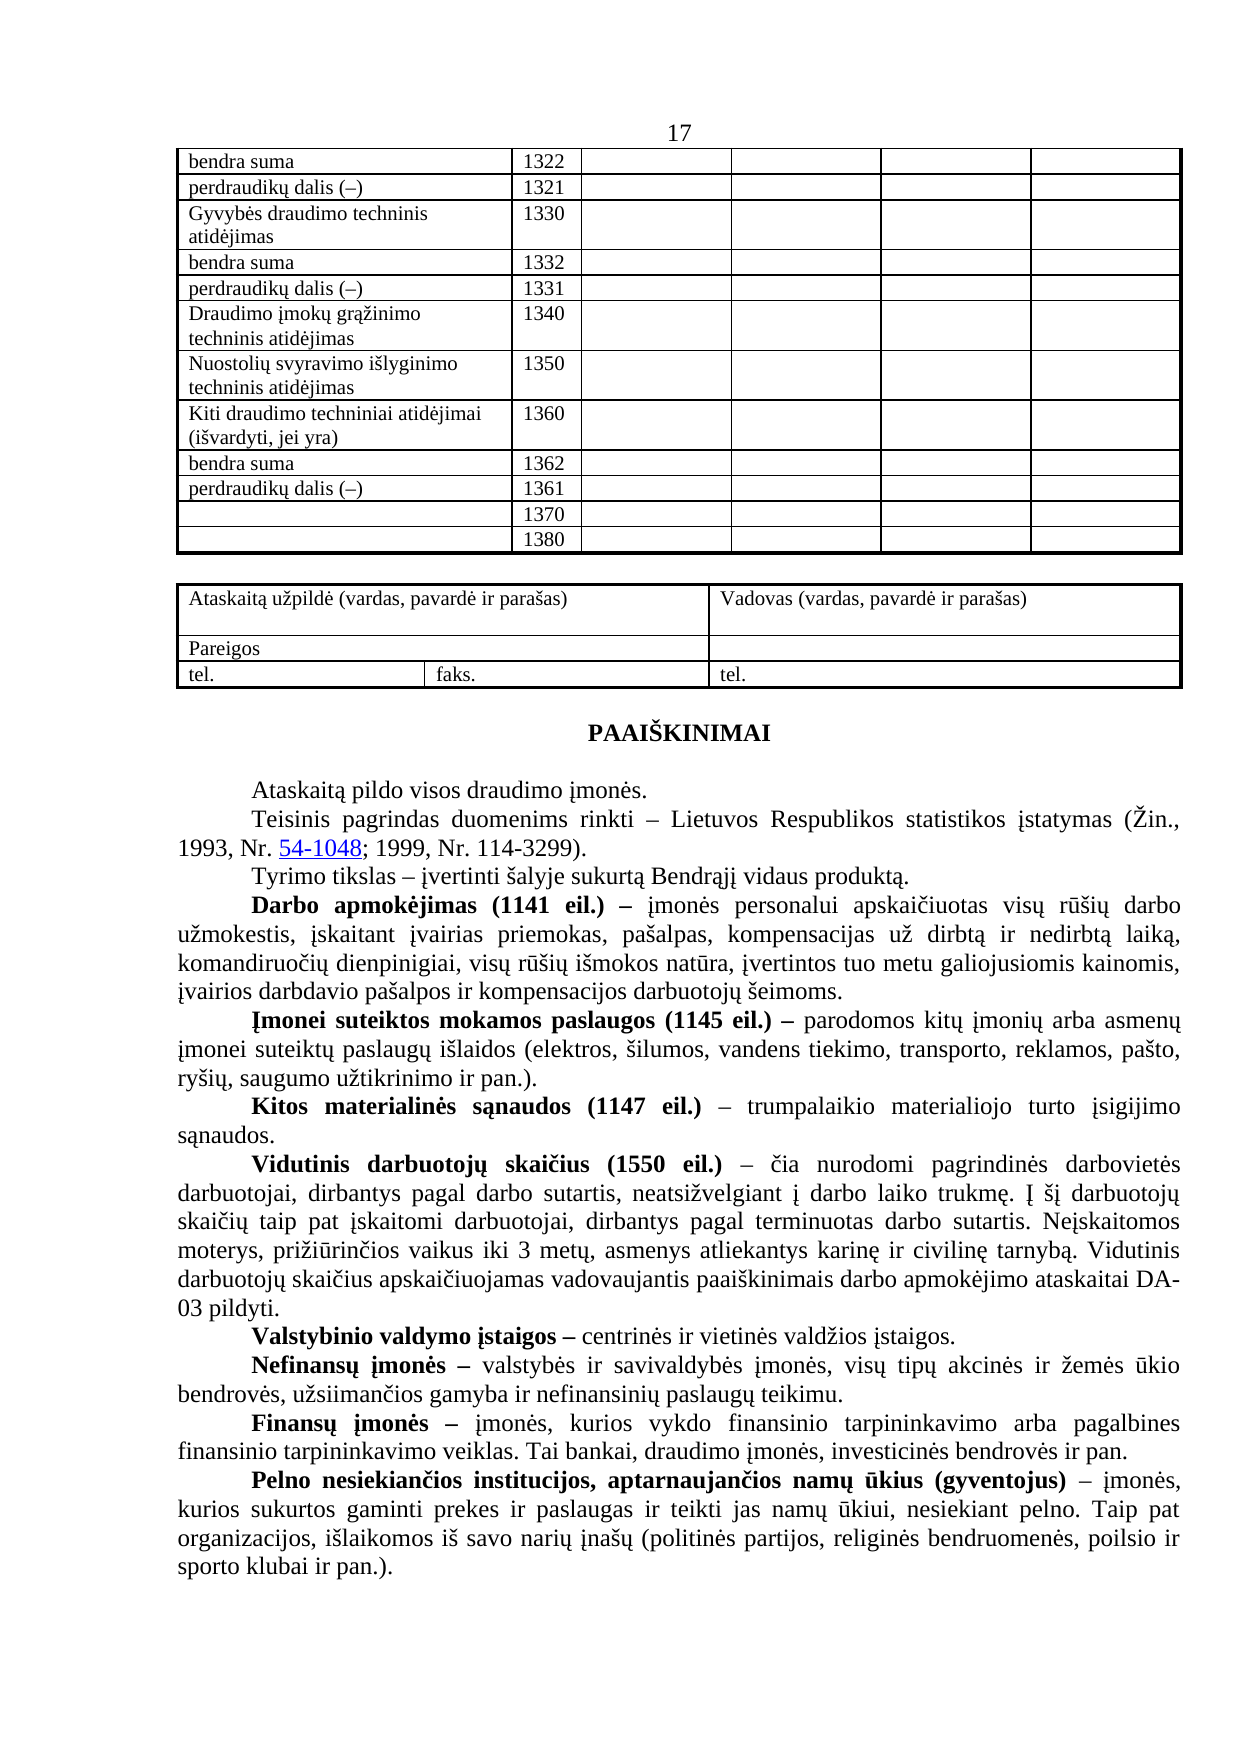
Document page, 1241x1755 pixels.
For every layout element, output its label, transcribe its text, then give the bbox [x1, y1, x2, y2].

table_cell [1032, 451, 1179, 474]
table_cell [179, 502, 511, 526]
text Ataskaitą pildo visos draudimo įmonės. [177, 775, 1181, 804]
table_cell [1032, 276, 1179, 300]
table_cell tel. [179, 662, 424, 686]
table_cell [882, 527, 1030, 551]
table_cell [179, 527, 511, 551]
table_cell Nuostolių svyravimo išlyginimo techninis atidėjimas [179, 351, 511, 399]
table_cell [732, 527, 880, 551]
table_cell 1362 [513, 451, 581, 474]
table_cell 1332 [513, 250, 581, 274]
table_cell 1350 [513, 351, 581, 399]
table_cell perdraudikų dalis (–) [179, 476, 511, 500]
table_cell [1032, 527, 1179, 551]
table_cell [582, 351, 731, 399]
table_cell bendra suma [179, 451, 511, 474]
table_cell [710, 636, 1179, 660]
text Pelno nesiekiančios institucijos, aptarnaujančios namų ūkius (gyventojus) – įmonės, kurios sukurtos gaminti prekes ir paslaugas ir teikti jas namų ūkiui, nesiekiant pelno. Taip pat organizacijos, išlaikomos iš savo narių įnašų (politinės partijos, religinės bendruomenės, poilsio ir sporto klubai ir pan.). [177, 1465, 1181, 1580]
table_cell [1032, 175, 1179, 199]
text Valstybinio valdymo įstaigos – centrinės ir vietinės valdžios įstaigos. [177, 1321, 1181, 1350]
text paaiškinimai [177, 718, 1181, 746]
table_cell [732, 451, 880, 474]
table_cell [582, 250, 731, 274]
table_cell bendra suma [179, 250, 511, 274]
table_cell 1380 [513, 527, 581, 551]
table_cell [1032, 301, 1179, 349]
table_cell [582, 301, 731, 349]
table_cell perdraudikų dalis (–) [179, 276, 511, 300]
table_cell 1331 [513, 276, 581, 300]
table_cell [882, 149, 1030, 173]
table_cell Draudimo įmokų grąžinimo techninis atidėjimas [179, 301, 511, 349]
table_cell 1370 [513, 502, 581, 526]
text Nefinansų įmonės – valstybės ir savivaldybės įmonės, visų tipų akcinės ir žemės ūkio bendrovės, užsiimančios gamyba ir nefinansinių paslaugų teikimu. [177, 1350, 1181, 1408]
text Teisinis pagrindas duomenims rinkti – Lietuvos Respublikos statistikos įstatymas (Žin., 1993, Nr. 54-1048; 1999, Nr. 114-3299). [177, 804, 1181, 861]
table_cell [732, 175, 880, 199]
table_cell [732, 301, 880, 349]
table_cell Gyvybės draudimo techninis atidėjimas [179, 201, 511, 248]
table_cell [882, 201, 1030, 248]
table_cell [882, 351, 1030, 399]
table_cell [882, 175, 1030, 199]
table_cell [1032, 250, 1179, 274]
table_cell [1032, 149, 1179, 173]
table_cell [1032, 351, 1179, 399]
table_cell [582, 476, 731, 500]
table_cell perdraudikų dalis (–) [179, 175, 511, 199]
table_cell [582, 149, 731, 173]
table_cell [732, 502, 880, 526]
table_cell Kiti draudimo techniniai atidėjimai (išvardyti, jei yra) [179, 401, 511, 449]
table_cell 1321 [513, 175, 581, 199]
table_cell [582, 527, 731, 551]
text Įmonei suteiktos mokamos paslaugos (1145 eil.) – parodomos kitų įmonių arba asmenų įmonei suteiktų paslaugų išlaidos (elektros, šilumos, vandens tiekimo, transporto, reklamos, pašto, ryšių, saugumo užtikrinimo ir pan.). [177, 1005, 1181, 1091]
table_cell [582, 401, 731, 449]
table_cell [582, 276, 731, 300]
table_cell [732, 401, 880, 449]
table_cell [882, 451, 1030, 474]
table_cell bendra suma [179, 149, 511, 173]
text Finansų įmonės – įmonės, kurios vykdo finansinio tarpininkavimo arba pagalbines finansinio tarpininkavimo veiklas. Tai bankai, draudimo įmonės, investicinės bendrovės ir pan. [177, 1408, 1181, 1465]
table_cell [882, 401, 1030, 449]
table_cell [732, 201, 880, 248]
table_cell tel. [710, 662, 1179, 686]
table_cell [582, 175, 731, 199]
table_cell [1032, 476, 1179, 500]
table_cell 1361 [513, 476, 581, 500]
table_header Vadovas (vardas, pavardė ir parašas) [710, 586, 1179, 634]
table_cell [582, 451, 731, 474]
table_cell 1322 [513, 149, 581, 173]
table_cell [732, 149, 880, 173]
table_cell Pareigos [179, 636, 708, 660]
table_cell [882, 250, 1030, 274]
text Vidutinis darbuotojų skaičius (1550 eil.) – čia nurodomi pagrindinės darbovietės darbuotojai, dirbantys pagal darbo sutartis, neatsižvelgiant į darbo laiko trukmę. Į šį darbuotojų skaičių taip pat įskaitomi darbuotojai, dirbantys pagal terminuotas darbo sutartis. Neįskaitomos moterys, prižiūrinčios vaikus iki 3 metų, asmenys atliekantys karinę ir civilinę tarnybą. Vidutinis darbuotojų skaičius apskaičiuojamas vadovaujantis paaiškinimais darbo apmokėjimo ataskaitai DA-03 pildyti. [177, 1149, 1181, 1321]
text Darbo apmokėjimas (1141 eil.) – įmonės personalui apskaičiuotas visų rūšių darbo užmokestis, įskaitant įvairias priemokas, pašalpas, kompensacijas už dirbtą ir nedirbtą laiką, komandiruočių dienpinigiai, visų rūšių išmokos natūra, įvertintos tuo metu galiojusiomis kainomis, įvairios darbdavio pašalpos ir kompensacijos darbuotojų šeimoms. [177, 890, 1181, 1005]
table_cell [1032, 401, 1179, 449]
table_cell faks. [425, 662, 708, 686]
table_cell 1330 [513, 201, 581, 248]
table_cell [732, 476, 880, 500]
table_cell [882, 301, 1030, 349]
text Kitos materialinės sąnaudos (1147 eil.) – trumpalaikio materialiojo turto įsigijimo sąnaudos. [177, 1091, 1181, 1149]
table_cell 1340 [513, 301, 581, 349]
table_cell [882, 502, 1030, 526]
table_cell [882, 276, 1030, 300]
text Tyrimo tikslas – įvertinti šalyje sukurtą Bendrąjį vidaus produktą. [177, 861, 1181, 890]
table_cell 1360 [513, 401, 581, 449]
table_header Ataskaitą užpildė (vardas, pavardė ir parašas) [179, 586, 708, 634]
table_cell [1032, 201, 1179, 248]
table_cell [582, 502, 731, 526]
table_cell [582, 201, 731, 248]
table_cell [1032, 502, 1179, 526]
table_cell [732, 351, 880, 399]
table_cell [882, 476, 1030, 500]
table_cell [732, 250, 880, 274]
table_cell [732, 276, 880, 300]
